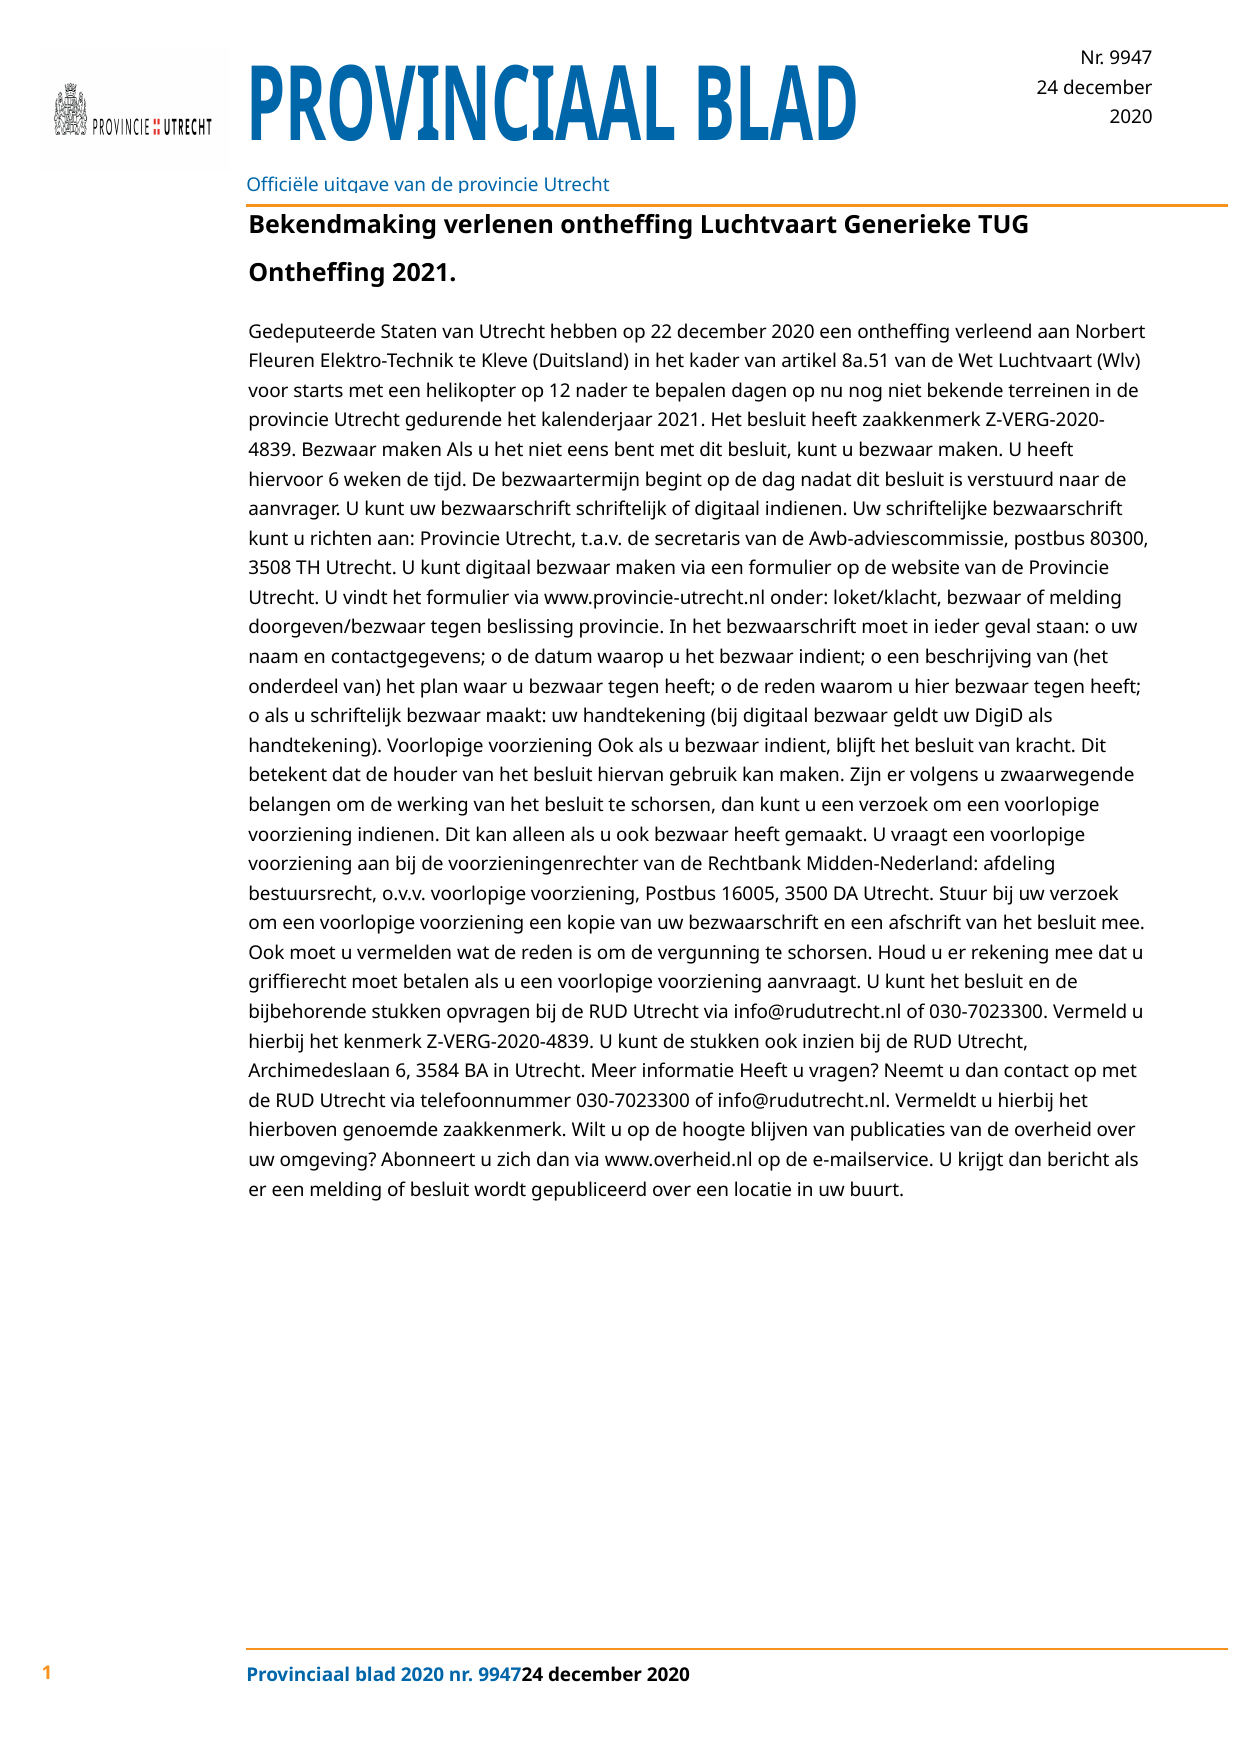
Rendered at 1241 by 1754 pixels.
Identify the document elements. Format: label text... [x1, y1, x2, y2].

text Bekendmaking verlenen ontheffing Luchtvaart Generieke TUG Ontheffing 2021. [248, 207, 1152, 288]
text Gedeputeerde Staten van Utrecht hebben op 22 december 2020 een ontheffing verleend aan Norbert Fleuren Elektro-Technik te Kleve (Duitsland) in het kader van artikel 8a.51 van de Wet Luchtvaart (Wlv) voor starts met een helikopter op 12 nader te bepalen dagen op nu nog niet bekende terreinen in de provincie Utrecht gedurende het kalenderjaar 2021. Het besluit heeft zaakkenmerk Z-VERG-2020-4839. Bezwaar maken Als u het niet eens bent met dit besluit, kunt u bezwaar maken. U heeft hiervoor 6 weken de tijd. De bezwaartermijn begint op de dag nadat dit besluit is verstuurd naar de aanvrager. U kunt uw bezwaarschrift schriftelijk of digitaal indienen. Uw schriftelijke bezwaarschrift kunt u richten aan: Provincie Utrecht, t.a.v. de secretaris van de Awb-adviescommissie, postbus 80300, 3508 TH Utrecht. U kunt digitaal bezwaar maken via een formulier op de website van de Provincie Utrecht. U vindt het formulier via www.provincie-utrecht.nl onder: loket/klacht, bezwaar of melding doorgeven/bezwaar tegen beslissing provincie. In het bezwaarschrift moet in ieder geval staan: o uw naam en contactgegevens; o de datum waarop u het bezwaar indient; o een beschrijving van (het onderdeel van) het plan waar u bezwaar tegen heeft; o de reden waarom u hier bezwaar tegen heeft; o als u schriftelijk bezwaar maakt: uw handtekening (bij digitaal bezwaar geldt uw DigiD als handtekening). Voorlopige voorziening Ook als u bezwaar indient, blijft het besluit van kracht. Dit betekent dat de houder van het besluit hiervan gebruik kan maken. Zijn er volgens u zwaarwegende belangen om de werking van het besluit te schorsen, dan kunt u een verzoek om een voorlopige voorziening indienen. Dit kan alleen als u ook bezwaar heeft gemaakt. U vraagt een voorlopige voorziening aan bij de voorzieningenrechter van de Rechtbank Midden-Nederland: afdeling bestuursrecht, o.v.v. voorlopige voorziening, Postbus 16005, 3500 DA Utrecht. Stuur bij uw verzoek om een voorlopige voorziening een kopie van uw bezwaarschrift en een afschrift van het besluit mee. Ook moet u vermelden wat de reden is om de vergunning te schorsen. Houd u er rekening mee dat u griffierecht moet betalen als u een voorlopige voorziening aanvraagt. U kunt het besluit en de bijbehorende stukken opvragen bij de RUD Utrecht via info@rudutrecht.nl of 030-7023300. Vermeld u hierbij het kenmerk Z-VERG-2020-4839. U kunt de stukken ook inzien bij de RUD Utrecht, Archimedeslaan 6, 3584 BA in Utrecht. Meer informatie Heeft u vragen? Neemt u dan contact op met de RUD Utrecht via telefoonnummer 030-7023300 of info@rudutrecht.nl. Vermeldt u hierbij het hierboven genoemde zaakkenmerk. Wilt u op de hoogte blijven van publicaties van de overheid over uw omgeving? Abonneert u zich dan via www.overheid.nl op de e-mailservice. U krijgt dan bericht als er een melding of besluit wordt gepubliceerd over een locatie in uw buurt. [248, 318, 1152, 1202]
picture [41, 47, 231, 172]
